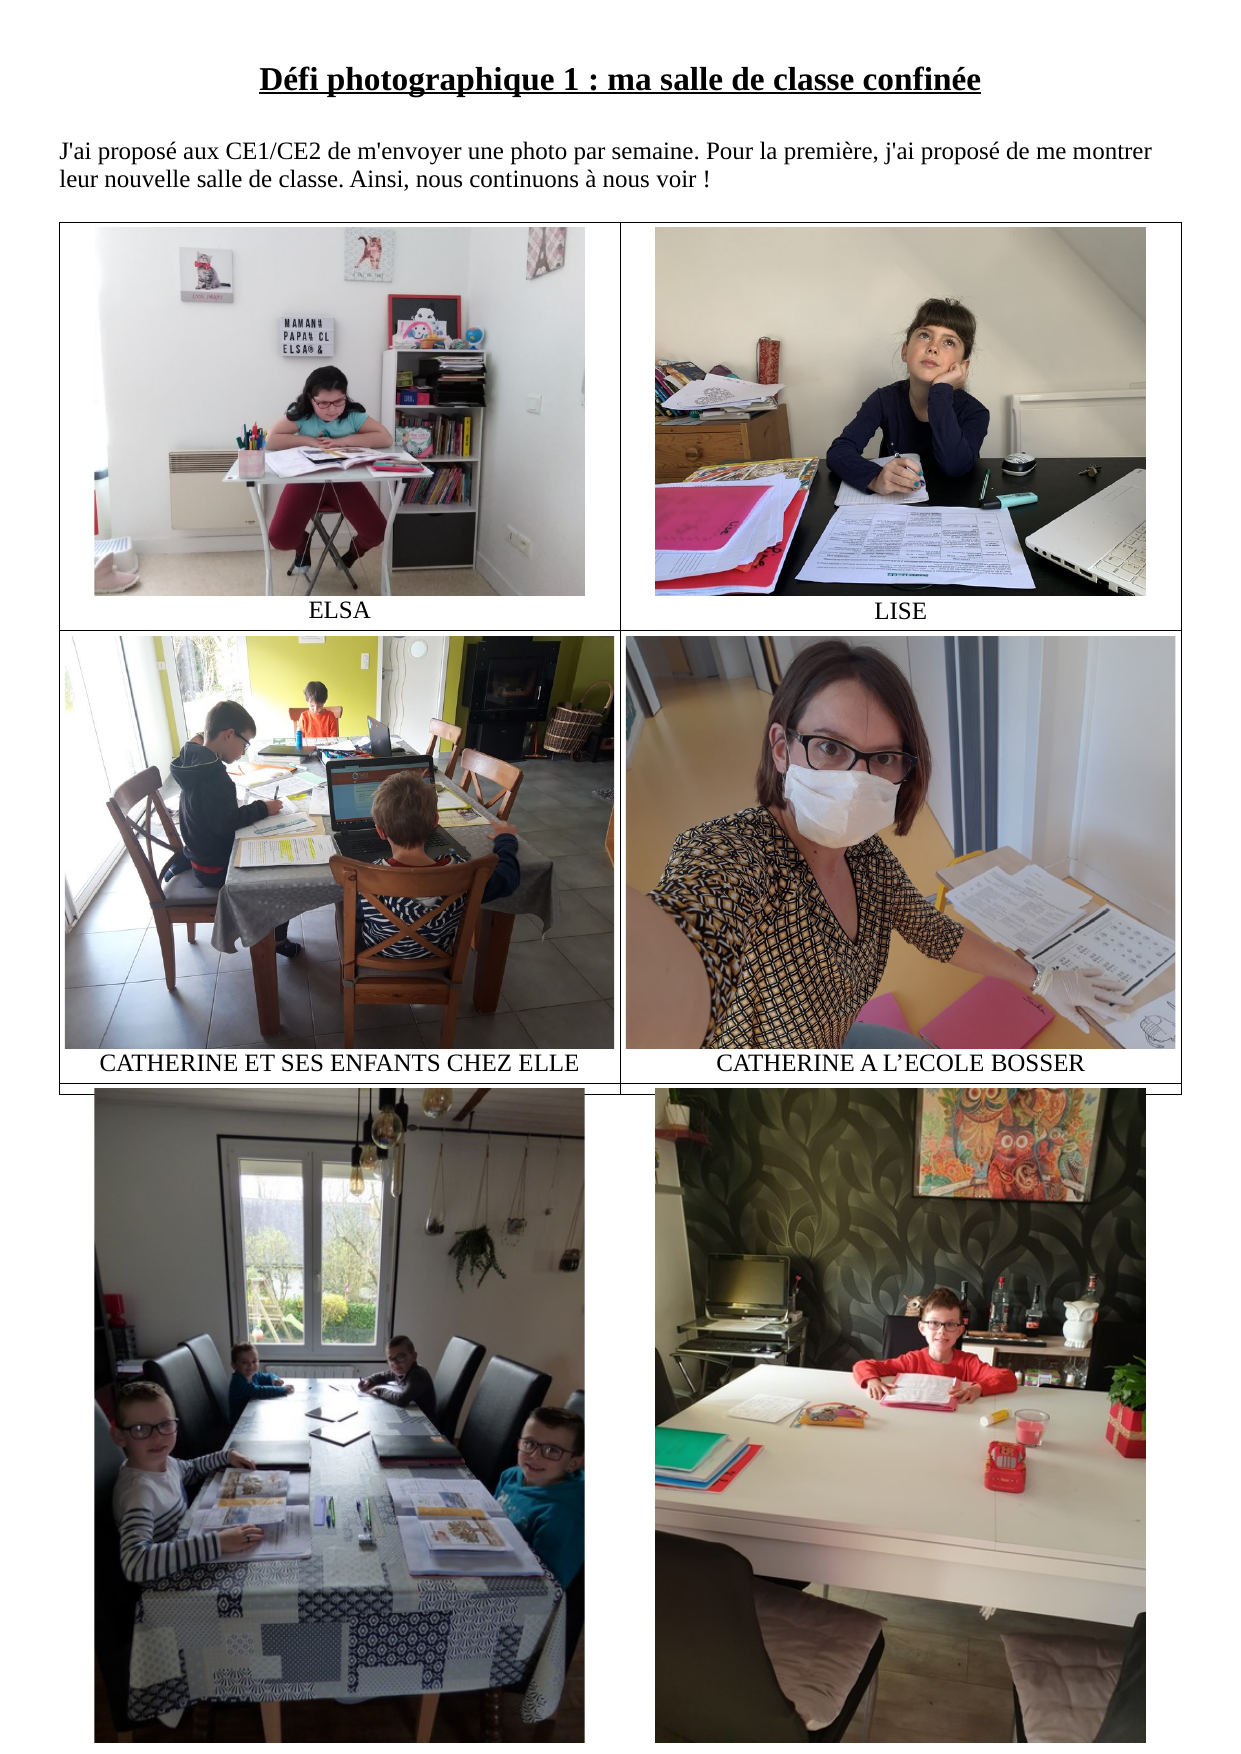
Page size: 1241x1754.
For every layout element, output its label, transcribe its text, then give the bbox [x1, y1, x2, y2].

text J'ai proposé aux CE1/CE2 de m'envoyer une photo par semaine. Pour la première, j'ai proposé de me montrer leur nouvelle salle de classe. Ainsi, nous continuons à nous voir ! [59, 136, 1181, 193]
picture [64, 636, 615, 1049]
picture [655, 227, 1146, 596]
picture [94, 227, 585, 596]
picture [94, 1088, 585, 1743]
text Défi photographique 1 : ma salle de classe confinée [59, 59, 1181, 97]
table_header ELSA [60, 223, 620, 630]
table_cell CATHERINE A L’ECOLE BOSSER [621, 631, 1181, 1083]
table_header LISE [621, 223, 1181, 630]
picture [625, 636, 1176, 1049]
table_cell [60, 1084, 620, 1094]
table_cell [621, 1084, 1181, 1094]
picture [655, 1088, 1146, 1743]
table_cell CATHERINE ET SES ENFANTS CHEZ ELLE [60, 631, 620, 1083]
